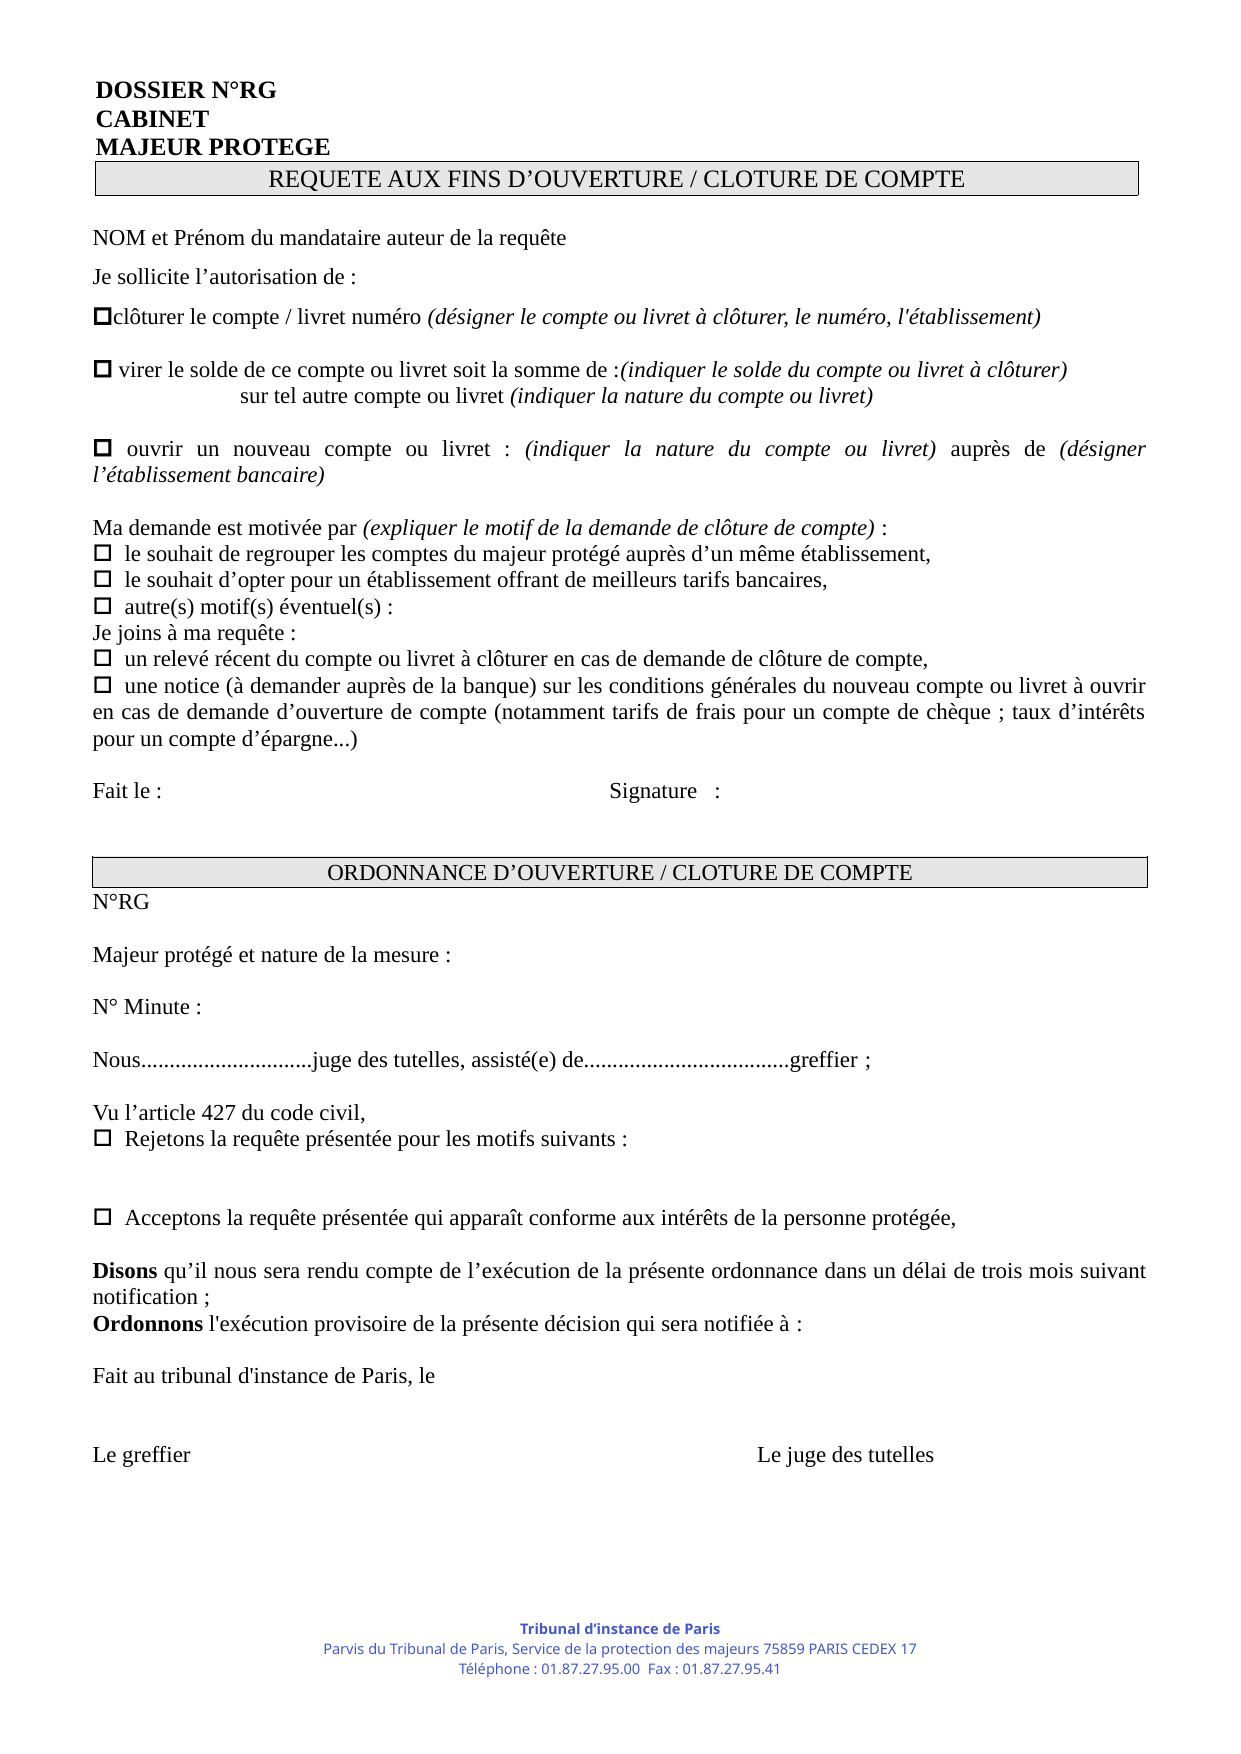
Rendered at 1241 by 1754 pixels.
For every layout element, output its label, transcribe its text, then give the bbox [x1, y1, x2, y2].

text autre(s) motif(s) éventuel(s) : [92, 593, 1148, 619]
text DOSSIER N°RG [95, 75, 1138, 104]
text Ma demande est motivée par (expliquer le motif de la demande de clôture de compte) : [92, 514, 1148, 540]
text Fait le : Signature : [92, 777, 1148, 804]
text Disons qu’il nous sera rendu compte de l’exécution de la présente ordonnance dans un délai de trois mois suivant notification ; [92, 1257, 1148, 1309]
text MAJEUR PROTEGE [95, 132, 1138, 161]
text le souhait de regrouper les comptes du majeur protégé auprès d’un même établissement, [92, 540, 1148, 566]
text Fait au tribunal d'instance de Paris, le [92, 1362, 1148, 1389]
text Acceptons la requête présentée qui apparaît conforme aux intérêts de la personne protégée, [92, 1204, 1148, 1231]
text CABINET [95, 104, 1138, 132]
text Je joins à ma requête : [92, 619, 1148, 646]
text  ouvrir un nouveau compte ou livret : (indiquer la nature du compte ou livret) auprès de (désigner l’établissement bancaire) [92, 435, 1148, 487]
text Ordonnons l'exécution provisoire de la présente décision qui sera notifiée à : [92, 1309, 1148, 1336]
text Vu l’article 427 du code civil, [92, 1099, 1148, 1125]
text Le greffier Le juge des tutelles [92, 1441, 1148, 1468]
text le souhait d’opter pour un établissement offrant de meilleurs tarifs bancaires, [92, 566, 1148, 593]
text REQUETE AUX FINS D’OUVERTURE / CLOTURE DE COMPTE [96, 162, 1138, 195]
text NOM et Prénom du mandataire auteur de la requête [92, 224, 1148, 250]
text un relevé récent du compte ou livret à clôturer en cas de demande de clôture de compte, [92, 646, 1148, 672]
text N°RG [92, 888, 1148, 914]
text ORDONNANCE D’OUVERTURE / CLOTURE DE COMPTE [93, 858, 1147, 887]
text  virer le solde de ce compte ou livret soit la somme de :(indiquer le solde du compte ou livret à clôturer) sur tel autre compte ou livret (indiquer la nature du compte ou livret) [92, 356, 1148, 408]
text Je sollicite l’autorisation de : [92, 263, 1148, 290]
text Majeur protégé et nature de la mesure : [92, 941, 1148, 967]
text Nous..............................juge des tutelles, assisté(e) de....................................greffier ; [92, 1046, 1148, 1072]
text N° Minute : [92, 993, 1148, 1020]
text Rejetons la requête présentée pour les motifs suivants : [92, 1125, 1148, 1151]
text une notice (à demander auprès de la banque) sur les conditions générales du nouveau compte ou livret à ouvrir en cas de demande d’ouverture de compte (notamment tarifs de frais pour un compte de chèque ; taux d’intérêts pour un compte d’épargne...) [92, 672, 1148, 751]
text clôturer le compte / livret numéro (désigner le compte ou livret à clôturer, le numéro, l'établissement) [92, 303, 1148, 329]
